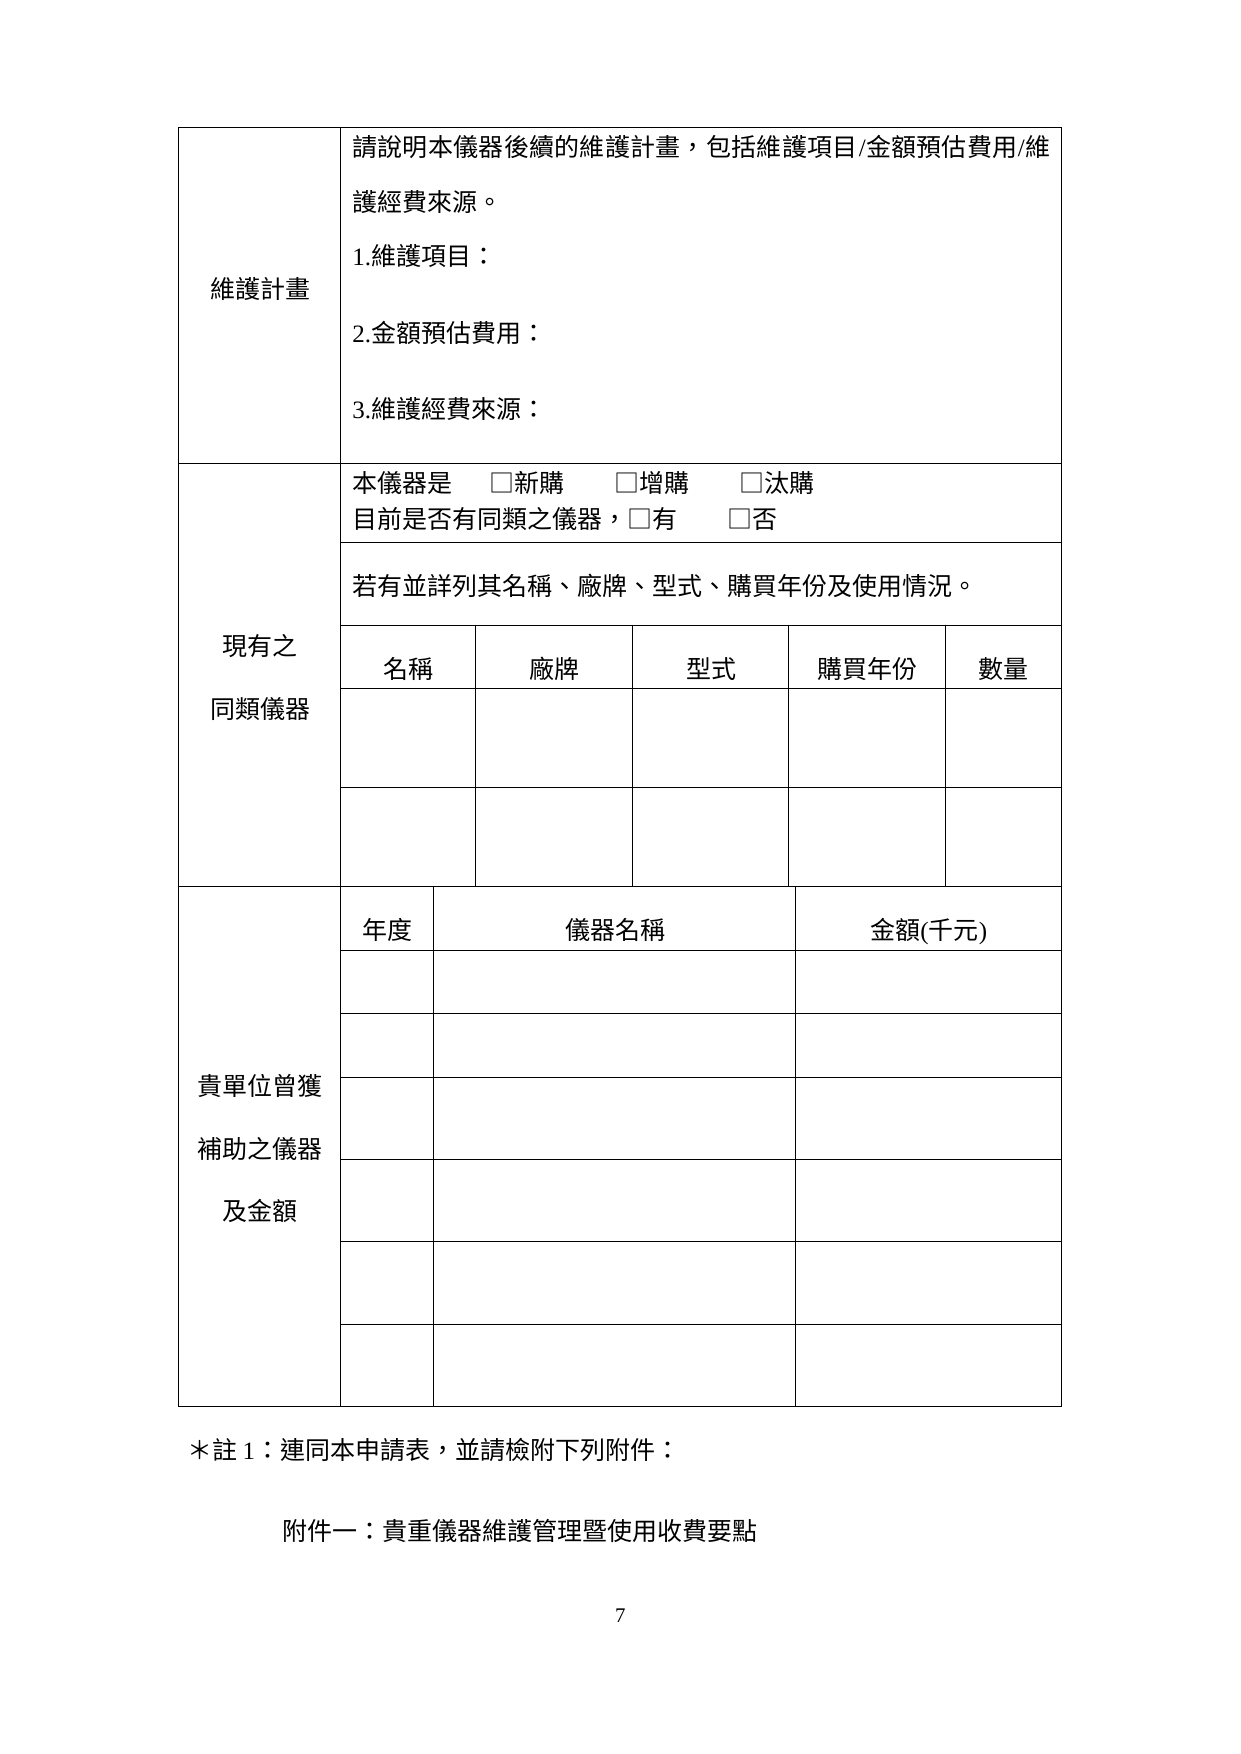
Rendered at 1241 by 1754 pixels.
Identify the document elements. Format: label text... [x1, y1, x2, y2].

table_cell 金額(千元) [796, 887, 1061, 949]
table_cell 若有並詳列其名稱、廠牌、型式、購買年份及使用情況。 [341, 543, 1061, 624]
table_cell [341, 689, 475, 787]
table_cell [946, 689, 1061, 787]
table_cell 維護計畫 [179, 128, 340, 463]
table_cell [476, 788, 632, 886]
table_cell [341, 1325, 433, 1406]
table_cell 名稱 [341, 626, 475, 688]
table_cell [796, 1160, 1061, 1241]
table_cell [434, 951, 795, 1013]
table_cell [434, 1160, 795, 1241]
table_cell [796, 1242, 1061, 1323]
table_cell [946, 788, 1061, 886]
table_cell [341, 1014, 433, 1077]
table_cell [341, 1160, 433, 1241]
table_cell [633, 689, 788, 787]
table_cell 型式 [633, 626, 788, 688]
table_cell [434, 1242, 795, 1323]
table_cell [633, 788, 788, 886]
table_cell 本儀器是 □新購 □增購 □汰購 目前是否有同類之儀器，□有 □否 [341, 464, 1061, 542]
table_cell 貴單位曾獲補助之儀器及金額 [179, 887, 340, 1406]
table_cell [341, 1242, 433, 1323]
table_cell [476, 689, 632, 787]
table_cell [796, 951, 1061, 1013]
table_cell [789, 788, 945, 886]
table_cell [341, 1078, 433, 1159]
table_cell [796, 1014, 1061, 1077]
table_cell 購買年份 [789, 626, 945, 688]
table_cell 數量 [946, 626, 1061, 688]
table_cell [341, 788, 475, 886]
table_cell 年度 [341, 887, 433, 949]
table_cell [434, 1014, 795, 1077]
table_cell 廠牌 [476, 626, 632, 688]
table_cell [341, 951, 433, 1013]
table_cell 儀器名稱 [434, 887, 795, 949]
table_cell [796, 1325, 1061, 1406]
table_cell [789, 689, 945, 787]
table_cell [796, 1078, 1061, 1159]
text ＊註1：連同本申請表，並請檢附下列附件： [187, 1407, 1053, 1469]
text 附件一：貴重儀器維護管理暨使用收費要點 [281, 1488, 1053, 1551]
table_cell 請說明本儀器後續的維護計畫，包括維護項目/金額預估費用/維護經費來源。 1.維護項目： 2.金額預估費用： 3.維護經費來源： [341, 128, 1061, 463]
table_cell [434, 1325, 795, 1406]
table_cell 現有之 同類儀器 [179, 464, 340, 886]
table_cell [434, 1078, 795, 1159]
